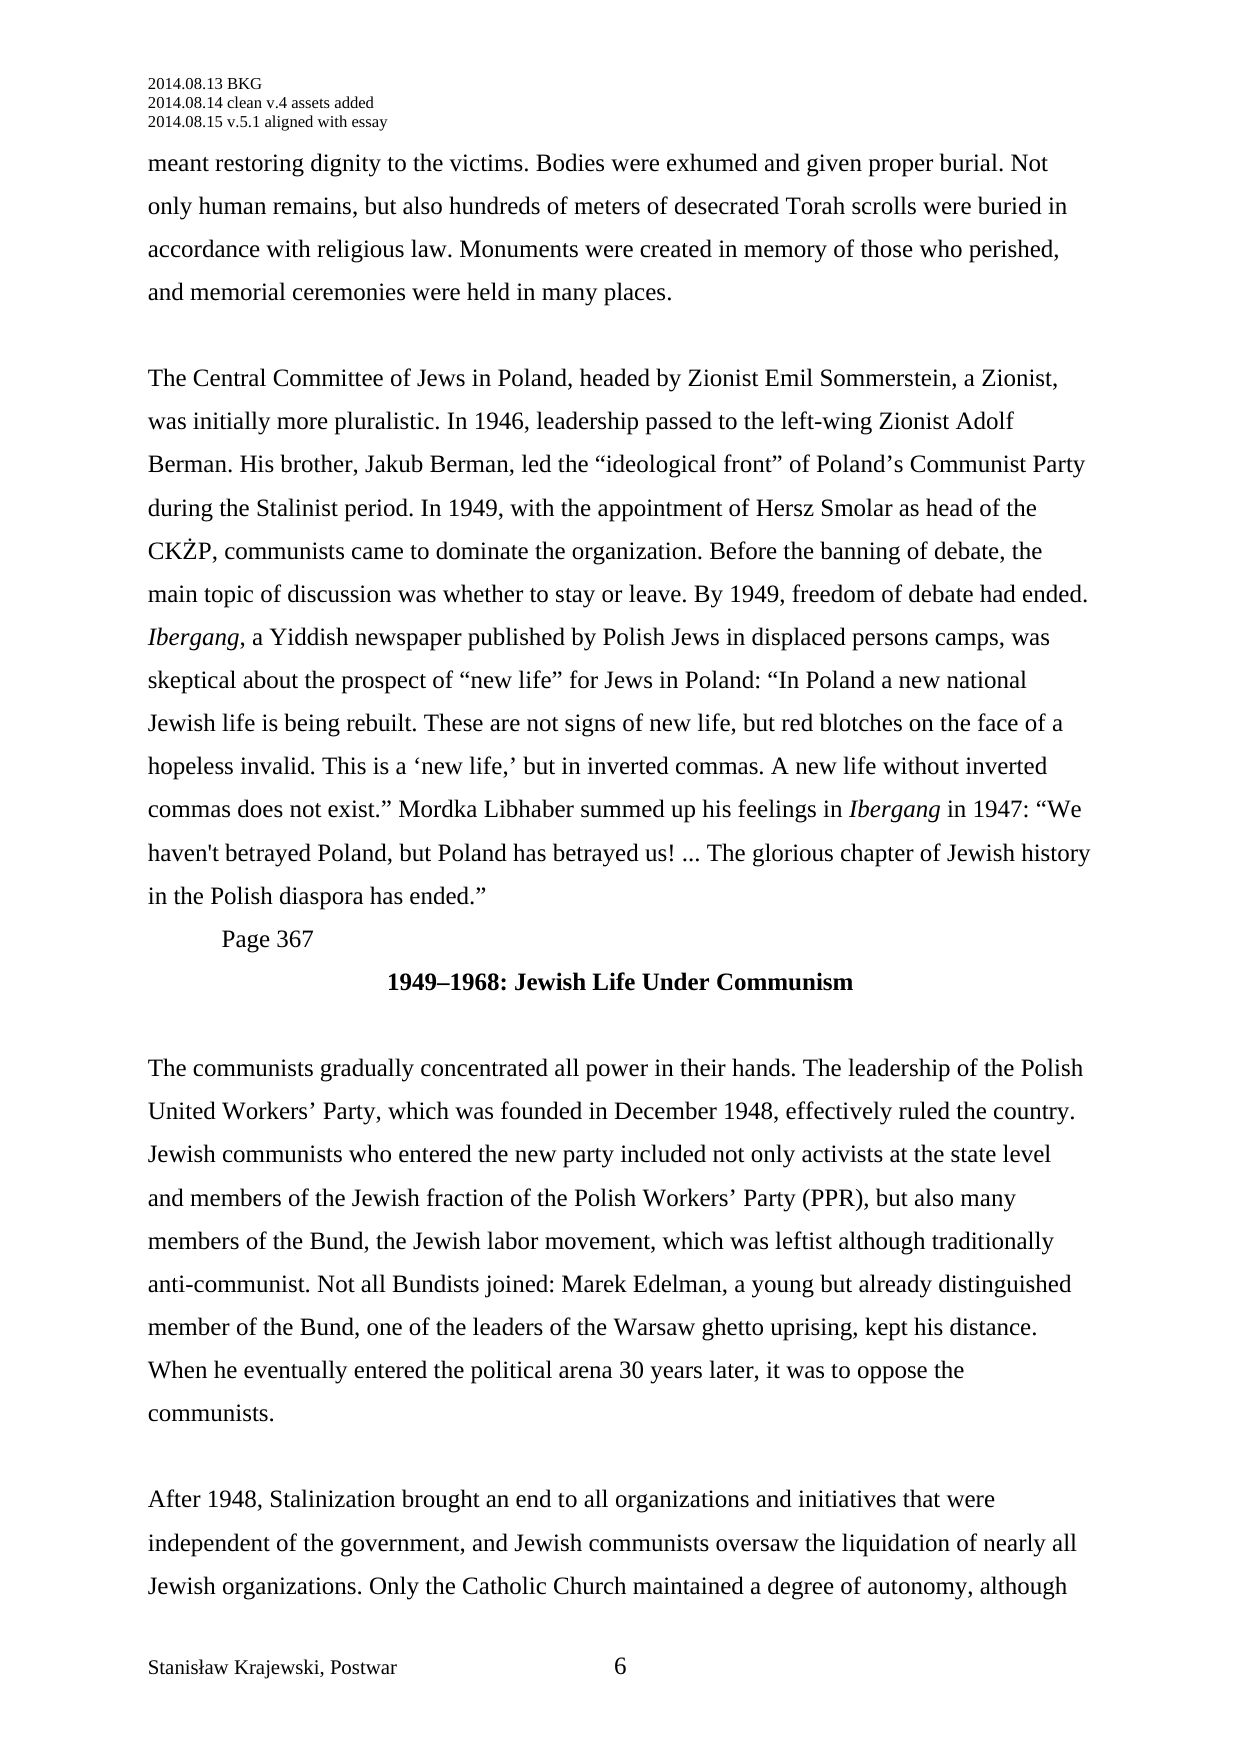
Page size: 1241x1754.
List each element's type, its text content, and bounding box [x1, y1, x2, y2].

text meant restoring dignity to the victims. Bodies were exhumed and given proper burial. Not only human remains, but also hundreds of meters of desecrated Torah scrolls were buried in accordance with religious law. Monuments were created in memory of those who perished, and memorial ceremonies were held in many places. [148, 148, 1093, 306]
text The Central Committee of Jews in Poland, headed by Zionist Emil Sommerstein, a Zionist, was initially more pluralistic. In 1946, leadership passed to the left-wing Zionist Adolf Berman. His brother, Jakub Berman, led the “ideological front” of Poland’s Communist Party during the Stalinist period. In 1949, with the appointment of Hersz Smolar as head of the CKŻP, communists came to dominate the organization. Before the banning of debate, the main topic of discussion was whether to stay or leave. By 1949, freedom of debate had ended. Ibergang, a Yiddish newspaper published by Polish Jews in displaced persons camps, was skeptical about the prospect of “new life” for Jews in Poland: “In Poland a new national Jewish life is being rebuilt. These are not signs of new life, but red blotches on the face of a hopeless invalid. This is a ‘new life,’ but in inverted commas. A new life without inverted commas does not exist.” Mordka Libhaber summed up his feelings in Ibergang in 1947: “We haven't betrayed Poland, but Poland has betrayed us! ... The glorious chapter of Jewish history in the Polish diaspora has ended.” [148, 363, 1093, 909]
text After 1948, Stalinization brought an end to all organizations and initiatives that were independent of the government, and Jewish communists oversaw the liquidation of nearly all Jewish organizations. Only the Catholic Church maintained a degree of autonomy, although [148, 1484, 1093, 1599]
text Page 367 [148, 924, 1093, 953]
text 1949–1968: Jewish Life Under Communism [148, 967, 1093, 996]
text The communists gradually concentrated all power in their hands. The leadership of the Polish United Workers’ Party, which was founded in December 1948, effectively ruled the country. Jewish communists who entered the new party included not only activists at the state level and members of the Jewish fraction of the Polish Workers’ Party (PPR), but also many members of the Bund, the Jewish labor movement, which was leftist although traditionally anti-communist. Not all Bundists joined: Marek Edelman, a young but already distinguished member of the Bund, one of the leaders of the Warsaw ghetto uprising, kept his distance. When he eventually entered the political arena 30 years later, it was to oppose the communists. [148, 1053, 1093, 1427]
